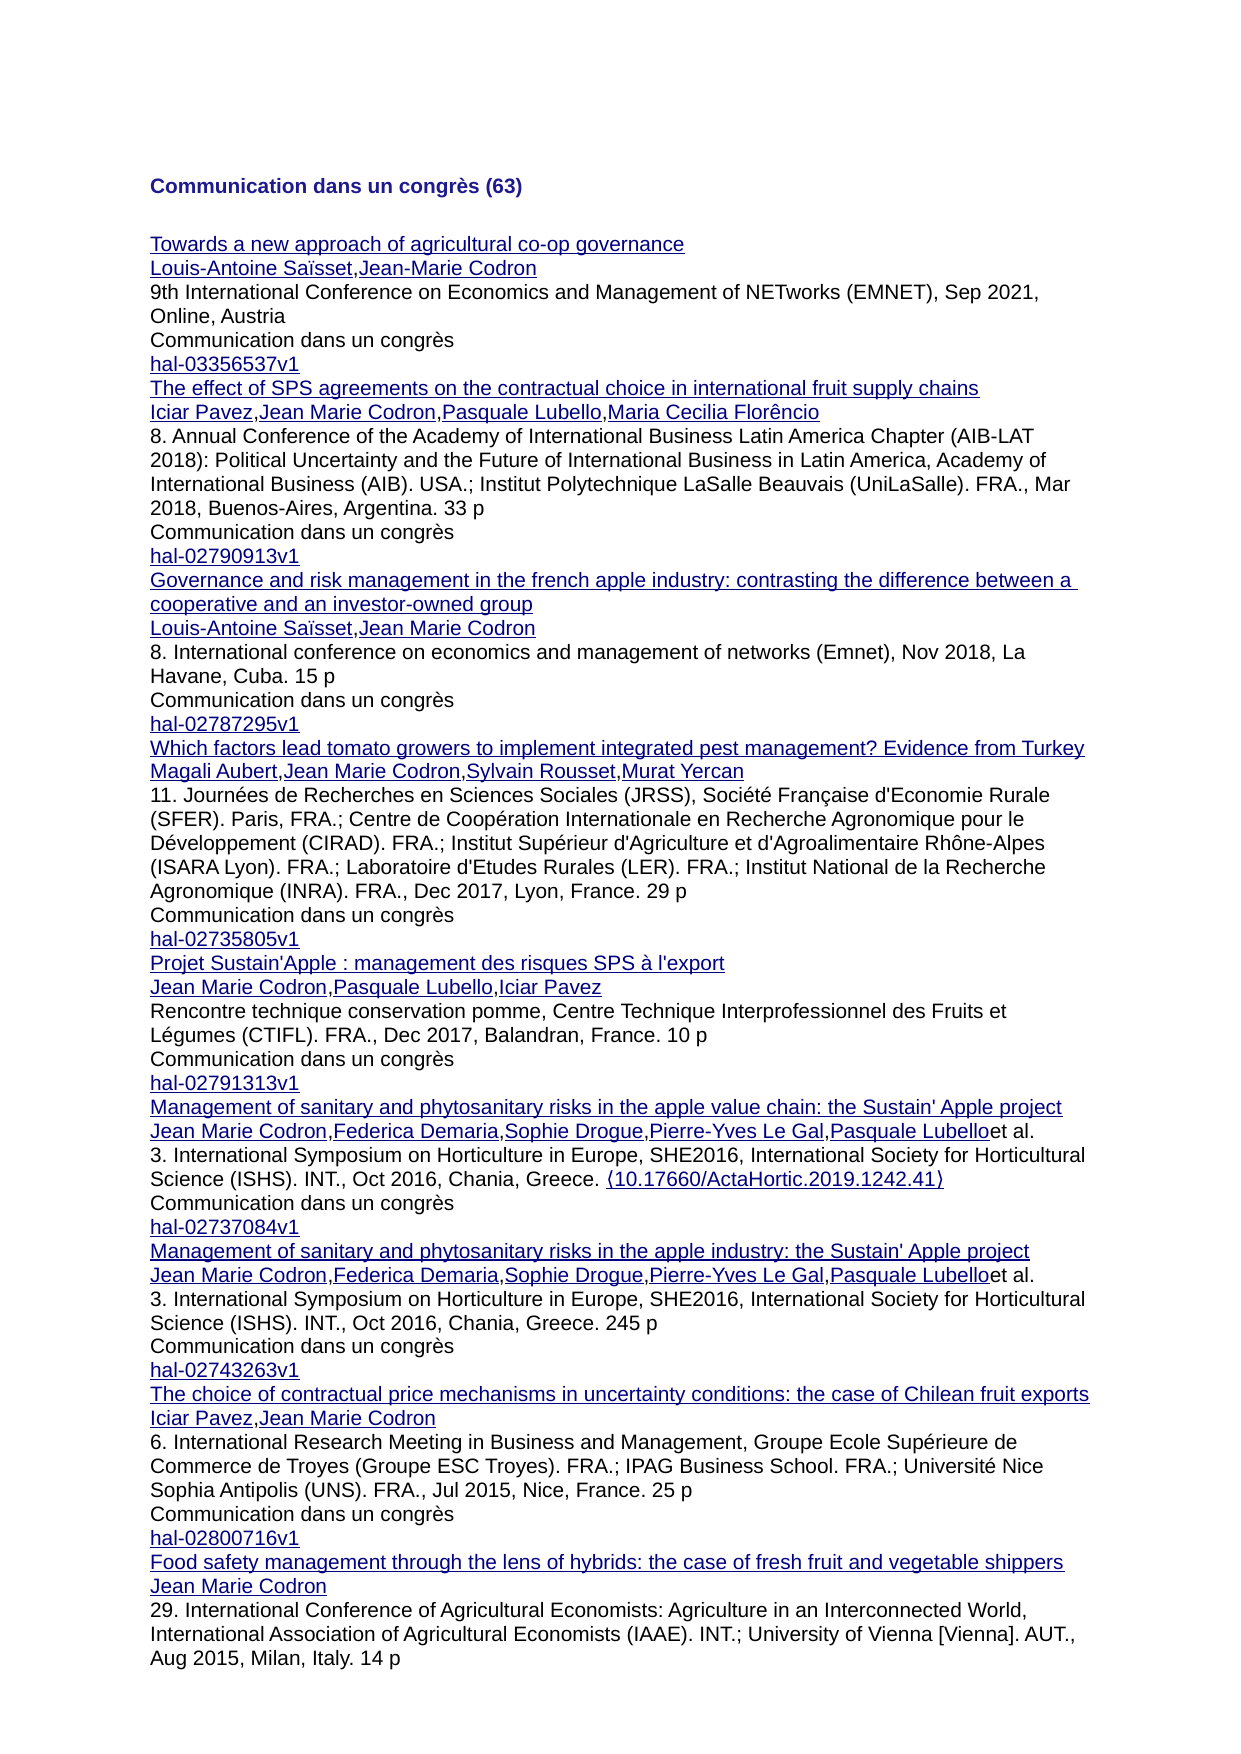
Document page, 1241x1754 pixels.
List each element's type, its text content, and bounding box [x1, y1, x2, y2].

table_cell Food safety management through the lens of hybrids: the case of fresh fruit and vegetable shippers Jean Marie Codron 29. International Conference of Agricultural Economists: Agriculture in an Interconnected World, International Association of Agricultural Economists (IAAE). INT.; University of Vienna [Vienna]. AUT., Aug 2015, Milan, Italy. 14 p [150, 1550, 1090, 1670]
table_cell Management of sanitary and phytosanitary risks in the apple industry: the Sustain' Apple project Jean Marie Codron,Federica Demaria,Sophie Drogue,Pierre-Yves Le Gal,Pasquale Lubelloet al. 3. International Symposium on Horticulture in Europe, SHE2016, International Society for Horticultural Science (ISHS). INT., Oct 2016, Chania, Greece. 245 p Communication dans un congrès hal-02743263v1 [150, 1239, 1090, 1382]
table_cell Which factors lead tomato growers to implement integrated pest management? Evidence from Turkey Magali Aubert,Jean Marie Codron,Sylvain Rousset,Murat Yercan 11. Journées de Recherches en Sciences Sociales (JRSS), Société Française d'Economie Rurale (SFER). Paris, FRA.; Centre de Coopération Internationale en Recherche Agronomique pour le Développement (CIRAD). FRA.; Institut Supérieur d'Agriculture et d'Agroalimentaire Rhône-Alpes (ISARA Lyon). FRA.; Laboratoire d'Etudes Rurales (LER). FRA.; Institut National de la Recherche Agronomique (INRA). FRA., Dec 2017, Lyon, France. 29 p Communication dans un congrès hal-02735805v1 [150, 735, 1090, 951]
table_cell Iciar Pavez,Jean Marie Codron 6. International Research Meeting in Business and Management, Groupe Ecole Supérieure de Commerce de Troyes (Groupe ESC Troyes). FRA.; IPAG Business School. FRA.; Université Nice Sophia Antipolis (UNS). FRA., Jul 2015, Nice, France. 25 p Communication dans un congrès hal-02800716v1 [150, 1404, 1090, 1550]
table_header Towards a new approach of agricultural co-op governance Louis-Antoine Saïsset,Jean-Marie Codron 9th International Conference on Economics and Management of NETworks (EMNET), Sep 2021, Online, Austria Communication dans un congrès hal-03356537v1 [150, 232, 1090, 376]
table_cell The effect of SPS agreements on the contractual choice in international fruit supply chains Iciar Pavez,Jean Marie Codron,Pasquale Lubello,Maria Cecilia Florêncio 8. Annual Conference of the Academy of International Business Latin America Chapter (AIB-LAT 2018): Political Uncertainty and the Future of International Business in Latin America, Academy of International Business (AIB). USA.; Institut Polytechnique LaSalle Beauvais (UniLaSalle). FRA., Mar 2018, Buenos-Aires, Argentina. 33 p Communication dans un congrès hal-02790913v1 [150, 376, 1090, 568]
subtitle Communication dans un congrès (63) [150, 174, 1090, 198]
table_cell Management of sanitary and phytosanitary risks in the apple value chain: the Sustain' Apple project Jean Marie Codron,Federica Demaria,Sophie Drogue,Pierre-Yves Le Gal,Pasquale Lubelloet al. 3. International Symposium on Horticulture in Europe, SHE2016, International Society for Horticultural Science (ISHS). INT., Oct 2016, Chania, Greece. ⟨10.17660/ActaHortic.2019.1242.41⟩ Communication dans un congrès hal-02737084v1 [150, 1095, 1090, 1238]
table_cell Governance and risk management in the french apple industry: contrasting the difference between a cooperative and an investor-owned group Louis-Antoine Saïsset,Jean Marie Codron 8. International conference on economics and management of networks (Emnet), Nov 2018, La Havane, Cuba. 15 p Communication dans un congrès hal-02787295v1 [150, 568, 1090, 735]
table_cell The choice of contractual price mechanisms in uncertainty conditions: the case of Chilean fruit exports [150, 1382, 1090, 1403]
table_cell Projet Sustain'Apple : management des risques SPS à l'export Jean Marie Codron,Pasquale Lubello,Iciar Pavez Rencontre technique conservation pomme, Centre Technique Interprofessionnel des Fruits et Légumes (CTIFL). FRA., Dec 2017, Balandran, France. 10 p Communication dans un congrès hal-02791313v1 [150, 951, 1090, 1095]
